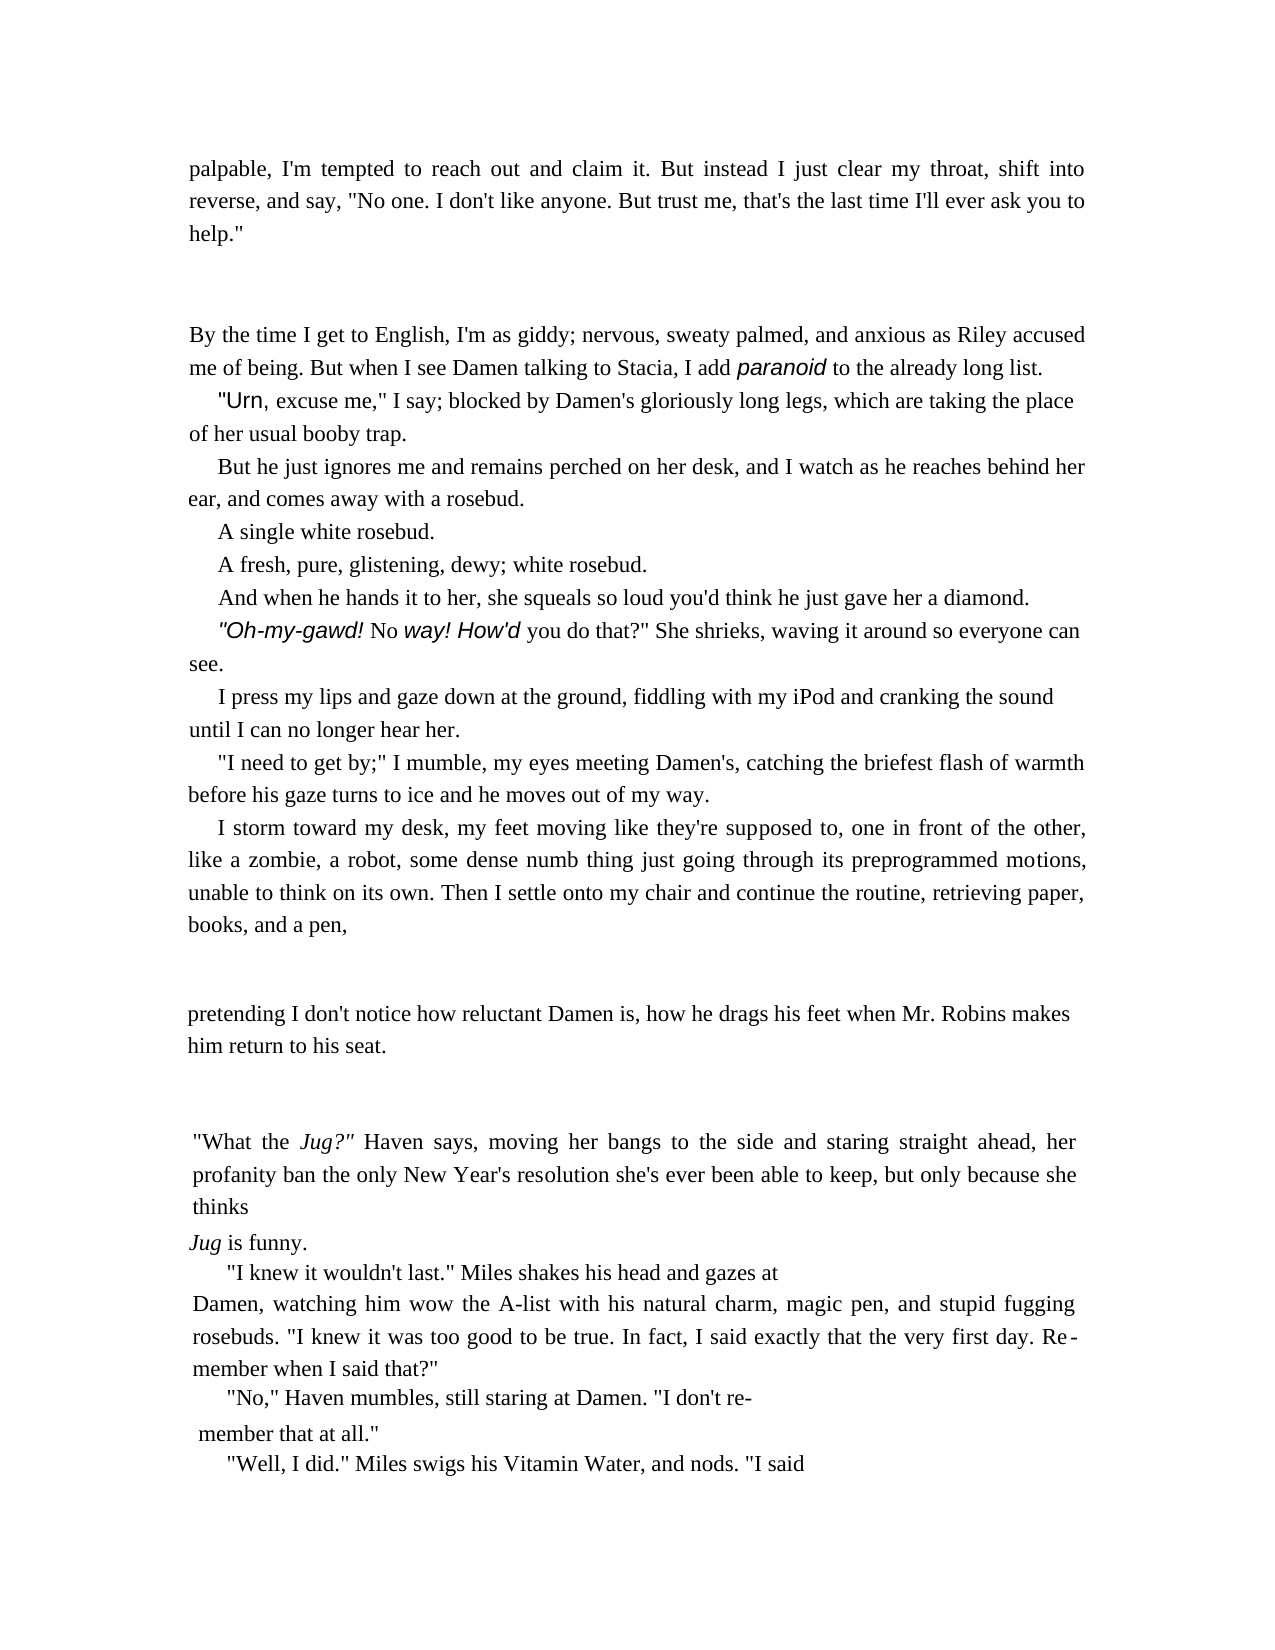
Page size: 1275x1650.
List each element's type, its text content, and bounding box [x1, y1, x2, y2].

text "Oh-my-gawd! No way! How'd you do that?" She shrieks, wav­ing it around so everyone can see. [189, 612, 1087, 678]
text "What the Jug?" Haven says, moving her bangs to the side and staring straight ahead, her profanity ban the only New Year's res­olution she's ever been able to keep, but only because she thinks [192, 1123, 1078, 1221]
text And when he hands it to her, she squeals so loud you'd think he just gave her a diamond. [189, 579, 1087, 612]
text A single white rosebud. [217, 513, 1087, 546]
text "Urn, excuse me," I say; blocked by Damen's gloriously long legs, which are taking the place of her usual booby trap. [189, 382, 1087, 448]
text But he just ignores me and remains perched on her desk, and I watch as he reaches behind her ear, and comes away with a rosebud. [188, 448, 1087, 513]
text member that at all." [198, 1411, 1087, 1449]
text "Well, I did." Miles swigs his Vitamin Water, and nods. "I said [226, 1449, 1087, 1477]
text "No," Haven mumbles, still staring at Damen. "I don't re- [226, 1383, 1087, 1411]
text palpable, I'm tempted to reach out and claim it. But instead I just clear my throat, shift into reverse, and say, "No one. I don't like anyone. But trust me, that's the last time I'll ever ask you to help." [189, 150, 1087, 247]
text By the time I get to English, I'm as giddy; nervous, sweaty palmed, and anxious as Riley accused me of being. But when I see Damen talking to Stacia, I add paranoid to the already long list. [189, 317, 1087, 382]
text Damen, watching him wow the A-list with his natural charm, magic pen, and stupid fugging rosebuds. "I knew it was too good to be true. In fact, I said exactly that the very first day. Re­member when I said that?" [192, 1286, 1078, 1383]
text "I need to get by;" I mumble, my eyes meeting Damen's, catching the briefest flash of warmth before his gaze turns to ice and he moves out of my way. [188, 744, 1087, 809]
text I press my lips and gaze down at the ground, fiddling with my iPod and cranking the sound until I can no longer hear her. [189, 678, 1087, 744]
text A fresh, pure, glistening, dewy; white rosebud. [217, 546, 1087, 579]
text I storm toward my desk, my feet moving like they're sup­posed to, one in front of the other, like a zombie, a robot, some dense numb thing just going through its preprogrammed mo­tions, unable to think on its own. Then I settle onto my chair and continue the routine, retrieving paper, books, and a pen, [188, 809, 1087, 939]
text pretending I don't notice how reluctant Damen is, how he drags his feet when Mr. Robins makes him return to his seat. [187, 995, 1073, 1061]
text Jug is funny. [188, 1221, 1087, 1258]
text "I knew it wouldn't last." Miles shakes his head and gazes at [226, 1258, 1087, 1286]
